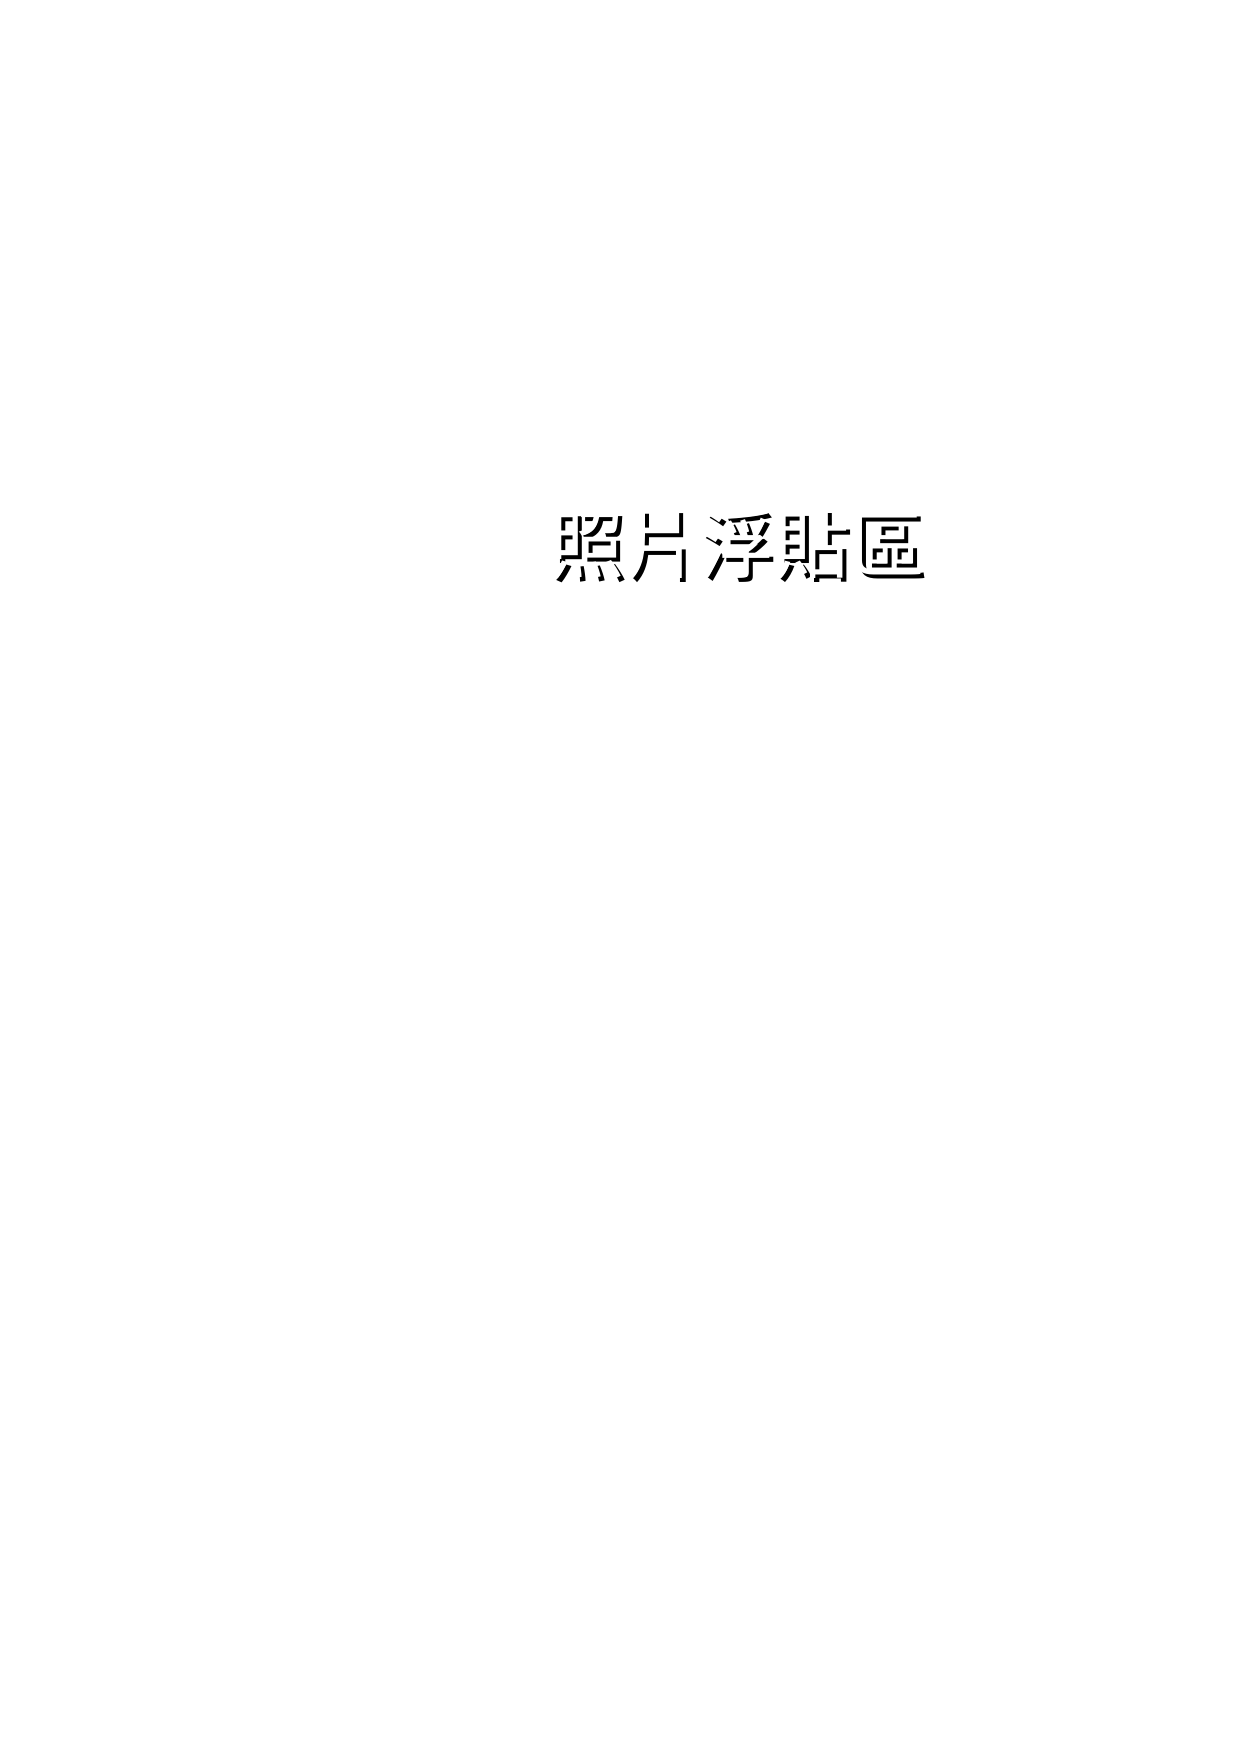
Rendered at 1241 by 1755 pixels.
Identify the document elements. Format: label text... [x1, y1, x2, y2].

text 照片浮貼區 [247, 522, 1225, 585]
